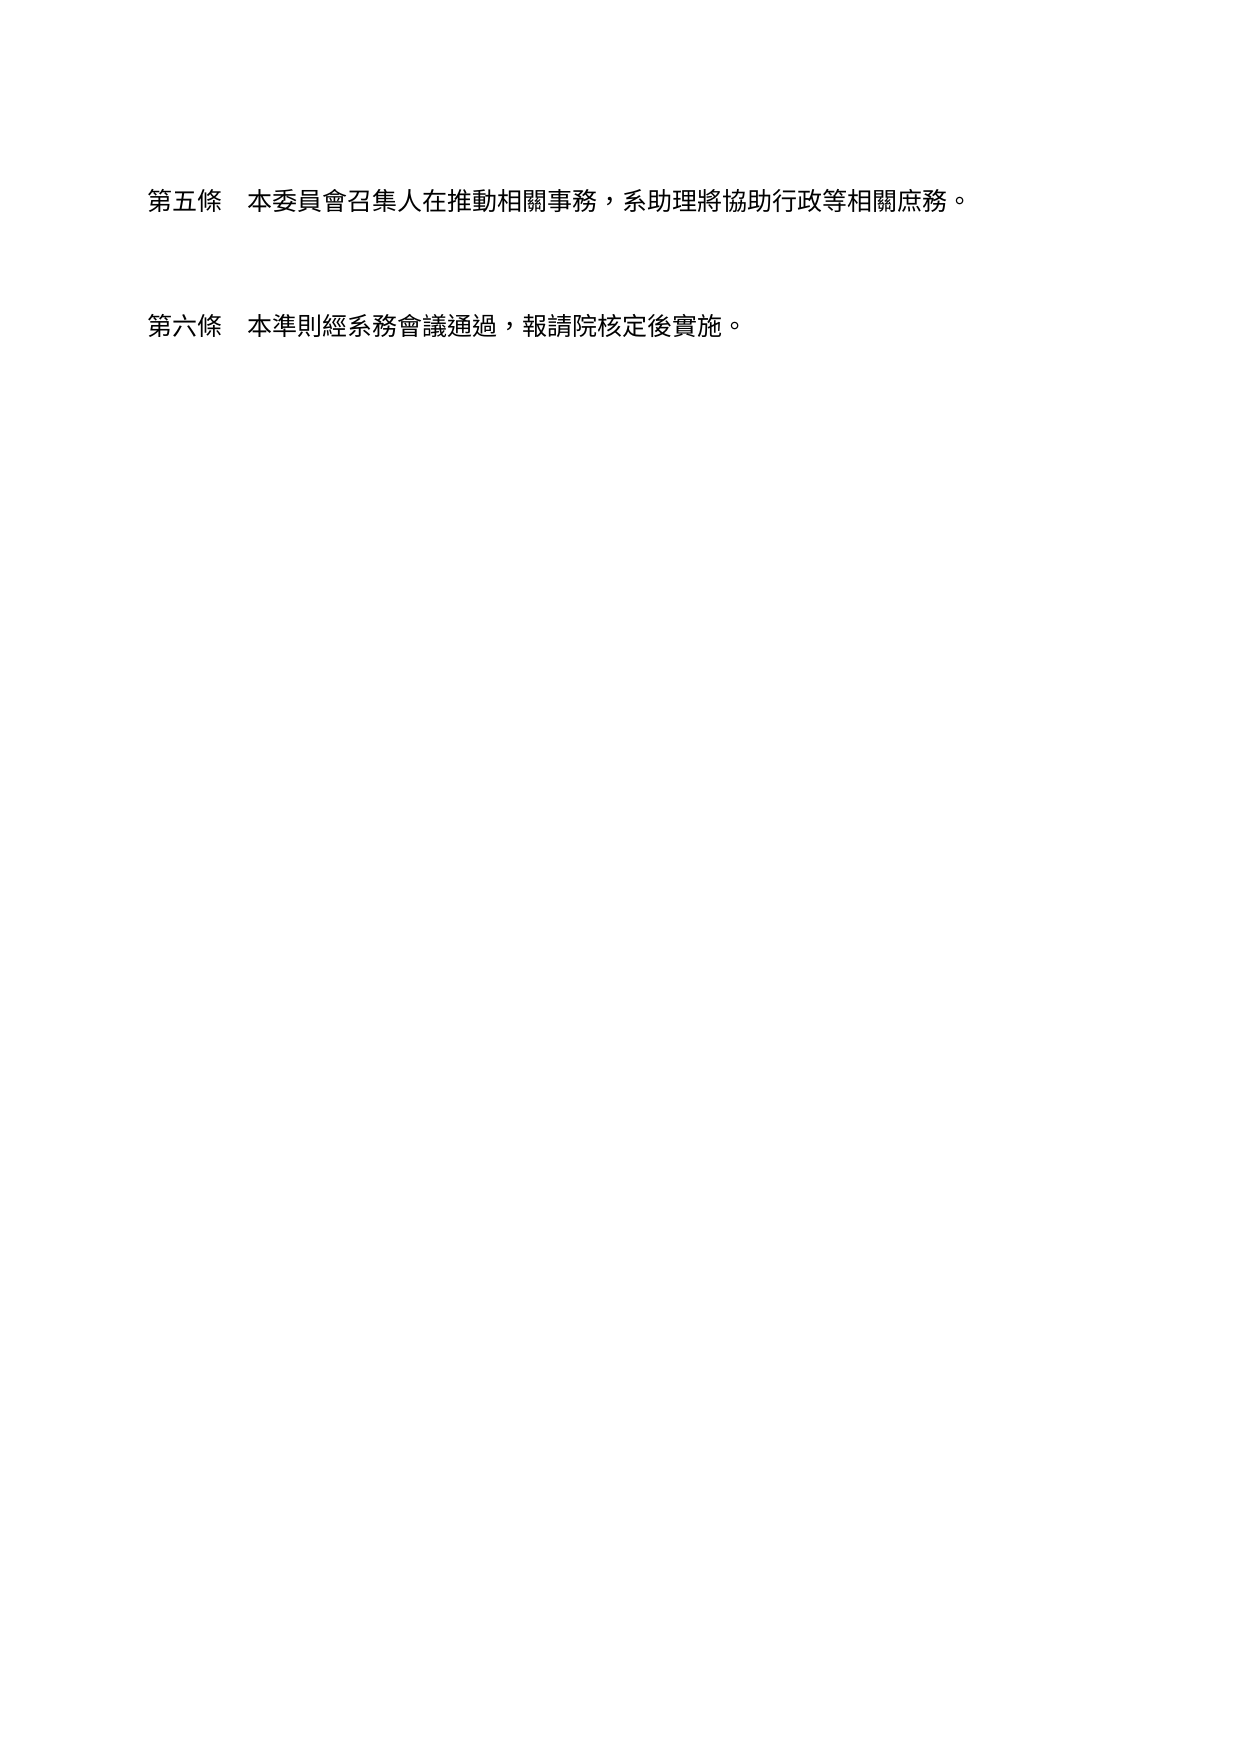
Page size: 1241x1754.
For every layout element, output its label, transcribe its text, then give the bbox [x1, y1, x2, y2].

text 第五條 本委員會召集人在推動相關事務，系助理將協助行政等相關庶務。 [148, 158, 1092, 221]
text 第六條 本準則經系務會議通過，報請院核定後實施。 [148, 283, 1092, 346]
